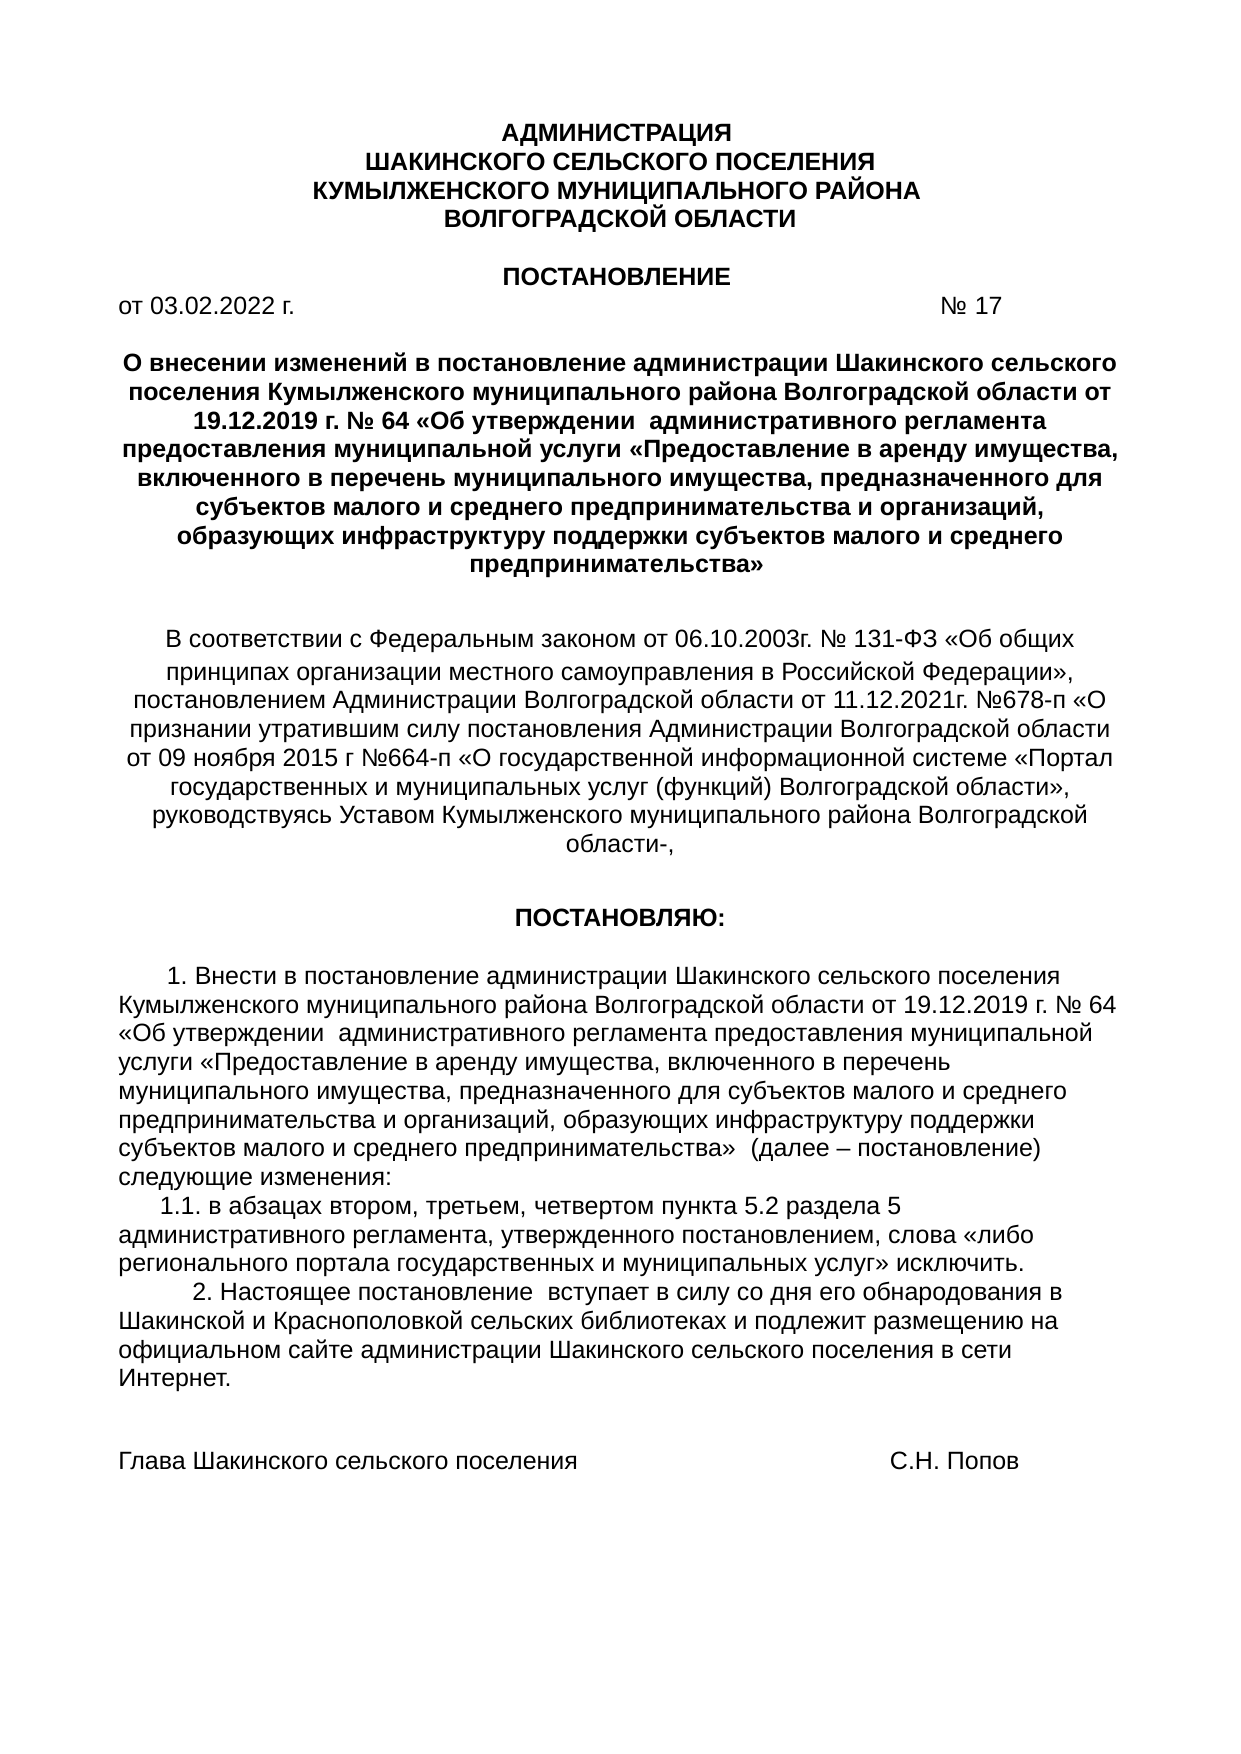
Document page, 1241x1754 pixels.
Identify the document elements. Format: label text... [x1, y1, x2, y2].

text 1. Внести в постановление администрации Шакинского сельского поселения Кумылженского муниципального района Волгоградской области от 19.12.2019 г. № 64 «Об утверждении административного регламента предоставления муниципальной услуги «Предоставление в аренду имущества, включенного в перечень муниципального имущества, предназначенного для субъектов малого и среднего предпринимательства и организаций, образующих инфраструктуру поддержки субъектов малого и среднего предпринимательства» (далее – постановление) следующие изменения: [118, 961, 1122, 1191]
text В соответствии с Федеральным законом от 06.10.2003г. № 131-ФЗ «Об общих [118, 624, 1122, 652]
text О внесении изменений в постановление администрации Шакинского сельского поселения Кумылженского муниципального района Волгоградской области от 19.12.2019 г. № 64 «Об утверждении административного регламента предоставления муниципальной услуги «Предоставление в аренду имущества, включенного в перечень муниципального имущества, предназначенного для субъектов малого и среднего предпринимательства и организаций, образующих инфраструктуру поддержки субъектов малого и среднего предпринимательства» [118, 348, 1122, 578]
text государственных и муниципальных услуг (функций) Волгоградской области», [118, 772, 1122, 800]
text ПОСТАНОВЛЯЮ: [118, 903, 1122, 932]
text принципах организации местного самоуправления в Российской Федерации», [118, 657, 1122, 685]
text 1.1. в абзацах втором, третьем, четвертом пункта 5.2 раздела 5 административного регламента, утвержденного постановлением, слова «либо регионального портала государственных и муниципальных услуг» исключить. [118, 1191, 1122, 1277]
text признании утратившим силу постановления Администрации Волгоградской области от 09 ноября 2015 г №664-п «О государственной информационной системе «Портал [118, 714, 1122, 772]
text Глава Шакинского сельского поселения С.Н. Попов [118, 1446, 1122, 1475]
text постановлением Администрации Волгоградской области от 11.12.2021г. №678-п «О [118, 685, 1122, 714]
text КУМЫЛЖЕНСКОГО МУНИЦИПАЛЬНОГО РАЙОНА [118, 176, 1122, 204]
text ВОЛГОГРАДСКОЙ ОБЛАСТИ [118, 204, 1122, 233]
text 2. Настоящее постановление вступает в силу со дня его обнародования в Шакинской и Краснополовкой сельских библиотеках и подлежит размещению на официальном сайте администрации Шакинского сельского поселения в сети Интернет. [118, 1277, 1122, 1392]
text АДМИНИСТРАЦИЯ [118, 118, 1122, 147]
text ШАКИНСКОГО СЕЛЬСКОГО ПОСЕЛЕНИЯ [118, 147, 1122, 176]
text от 03.02.2022 г. № 17 [118, 291, 1122, 319]
text ПОСТАНОВЛЕНИЕ [118, 262, 1122, 291]
text руководствуясь Уставом Кумылженского муниципального района Волгоградской области-, [118, 800, 1122, 858]
